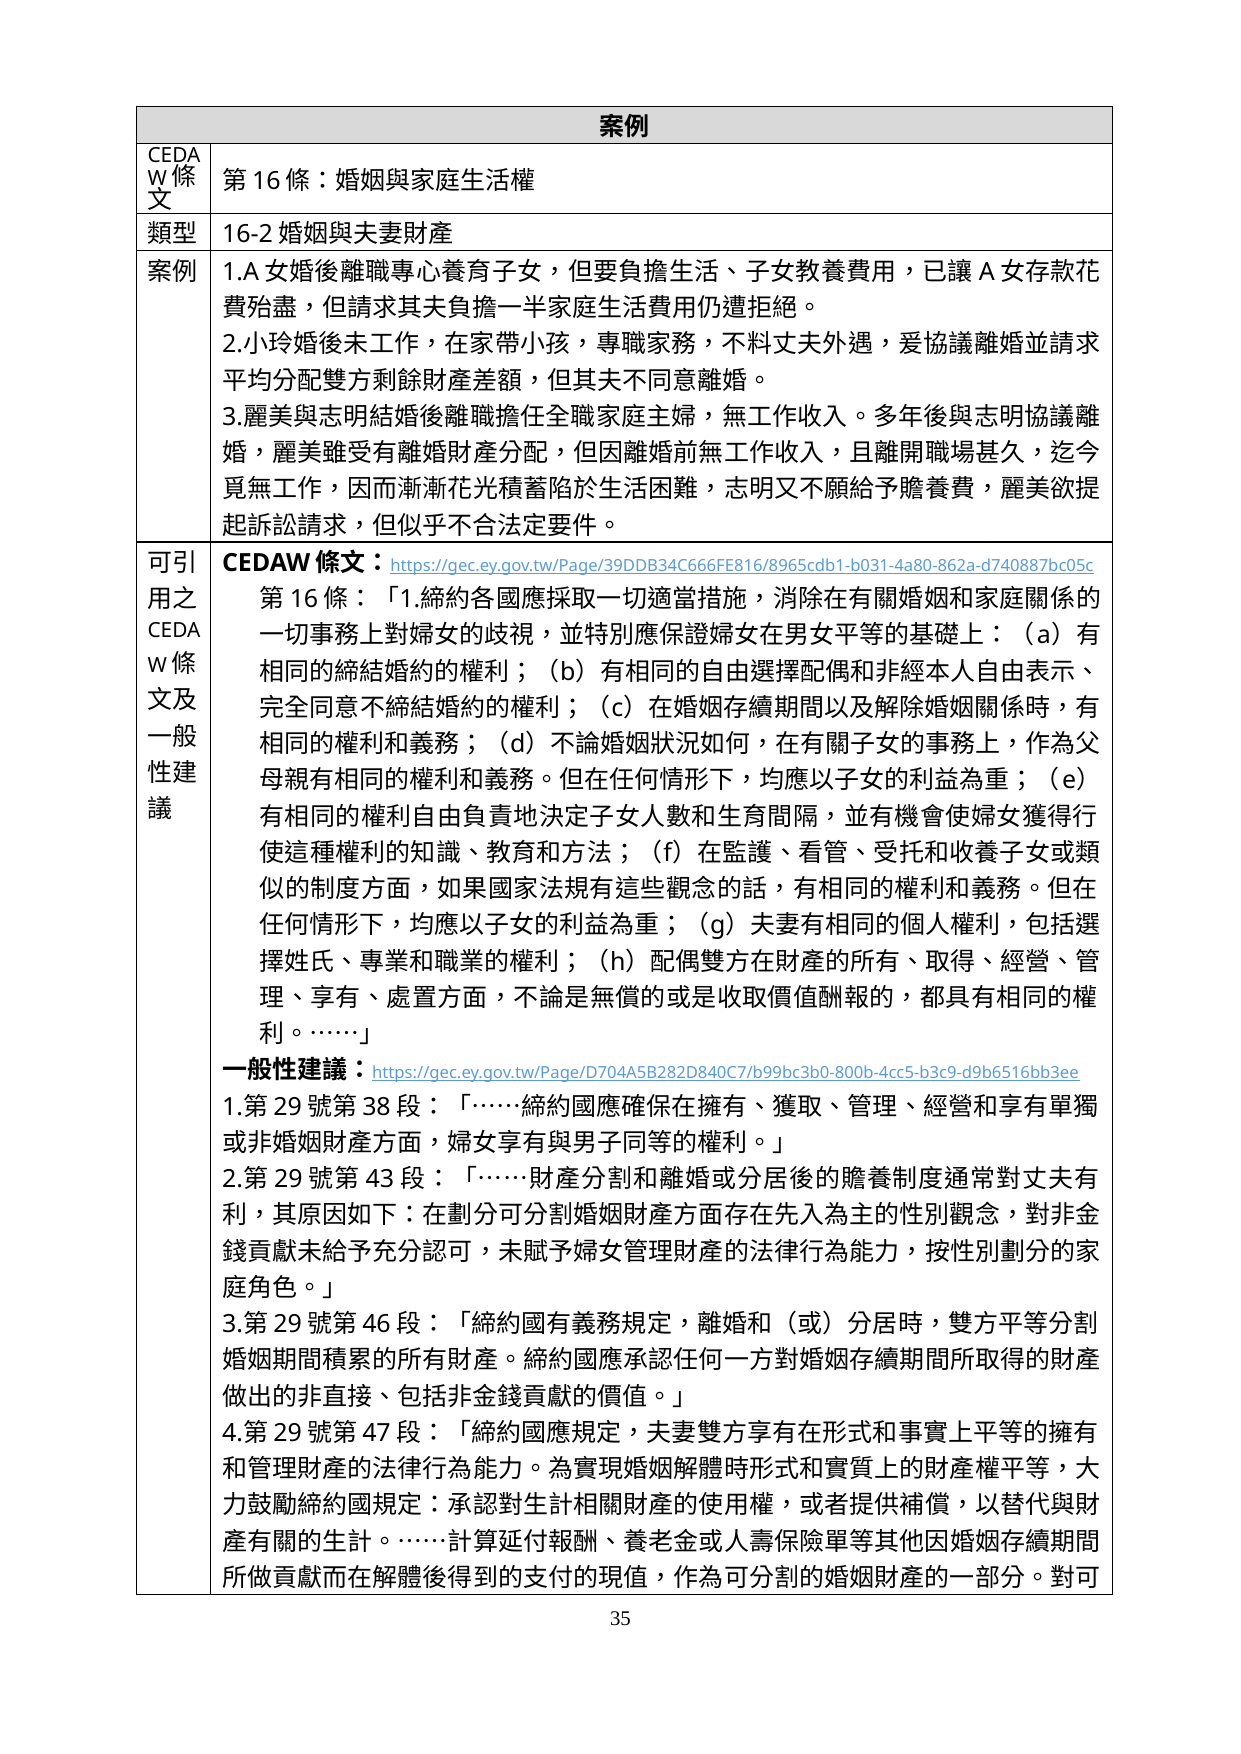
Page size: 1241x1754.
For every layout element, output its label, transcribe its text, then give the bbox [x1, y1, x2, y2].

table_cell CEDAW條文 [137, 144, 210, 213]
table_cell CEDAW條文：https://gec.ey.gov.tw/Page/39DDB34C666FE816/8965cdb1-b031-4a80-862a-d740887bc05c 第16條：「1.締約各國應採取一切適當措施，消除在有關婚姻和家庭關係的一切事務上對婦女的歧視，並特別應保證婦女在男女平等的基礎上：（a）有相同的締結婚約的權利；（b）有相同的自由選擇配偶和非經本人自由表示、完全同意不締結婚約的權利；（c）在婚姻存續期間以及解除婚姻關係時，有相同的權利和義務；（d）不論婚姻狀況如何，在有關子女的事務上，作為父母親有相同的權利和義務。但在任何情形下，均應以子女的利益為重；（e）有相同的權利自由負責地決定子女人數和生育間隔，並有機會使婦女獲得行使這種權利的知識、教育和方法；（f）在監護、看管、受托和收養子女或類似的制度方面，如果國家法規有這些觀念的話，有相同的權利和義務。但在任何情形下，均應以子女的利益為重；（g）夫妻有相同的個人權利，包括選擇姓氏、專業和職業的權利；（h）配偶雙方在財產的所有、取得、經營、管理、享有、處置方面，不論是無償的或是收取價值酬報的，都具有相同的權利。……」 一般性建議：https://gec.ey.gov.tw/Page/D704A5B282D840C7/b99bc3b0-800b-4cc5-b3c9-d9b6516bb3ee 第29號第38段：「……締約國應確保在擁有、獲取、管理、經營和享有單獨或非婚姻財產方面，婦女享有與男子同等的權利。」 第29號第43段：「……財產分割和離婚或分居後的贍養制度通常對丈夫有利，其原因如下：在劃分可分割婚姻財產方面存在先入為主的性別觀念，對非金錢貢獻未給予充分認可，未賦予婦女管理財產的法律行為能力，按性別劃分的家庭角色。」 第29號第46段：「締約國有義務規定，離婚和（或）分居時，雙方平等分割婚姻期間積累的所有財產。締約國應承認任何一方對婚姻存續期間所取得的財產做出的非直接、包括非金錢貢獻的價值。」 第29號第47段：「締約國應規定，夫妻雙方享有在形式和事實上平等的擁有和管理財產的法律行為能力。為實現婚姻解體時形式和實質上的財產權平等，大力鼓勵締約國規定：承認對生計相關財產的使用權，或者提供補償，以替代與財產有關的生計。……計算延付報酬、養老金或人壽保險單等其他因婚姻存續期間所做貢獻而在解體後得到的支付的現值，作為可分割的婚姻財產的一部分。對可 [211, 543, 1112, 1594]
table_cell 案例 [137, 251, 210, 541]
table_header 案例 [137, 107, 1112, 143]
table_cell 第16條：婚姻與家庭生活權 [211, 144, 1112, 213]
table_cell 可引用之CEDAW條文及一般性建議 [137, 543, 210, 1594]
table_cell 類型 [137, 214, 210, 250]
table_cell A女婚後離職專心養育子女，但要負擔生活、子女教養費用，已讓A女存款花費殆盡，但請求其夫負擔一半家庭生活費用仍遭拒絕。 小玲婚後未工作，在家帶小孩，專職家務，不料丈夫外遇，爰協議離婚並請求平均分配雙方剩餘財產差額，但其夫不同意離婚。 麗美與志明結婚後離職擔任全職家庭主婦，無工作收入。多年後與志明協議離婚，麗美雖受有離婚財產分配，但因離婚前無工作收入，且離開職場甚久，迄今覓無工作，因而漸漸花光積蓄陷於生活困難，志明又不願給予贍養費，麗美欲提起訴訟請求，但似乎不合法定要件。 [211, 251, 1112, 541]
table_cell 16-2婚姻與夫妻財產 [211, 214, 1112, 250]
